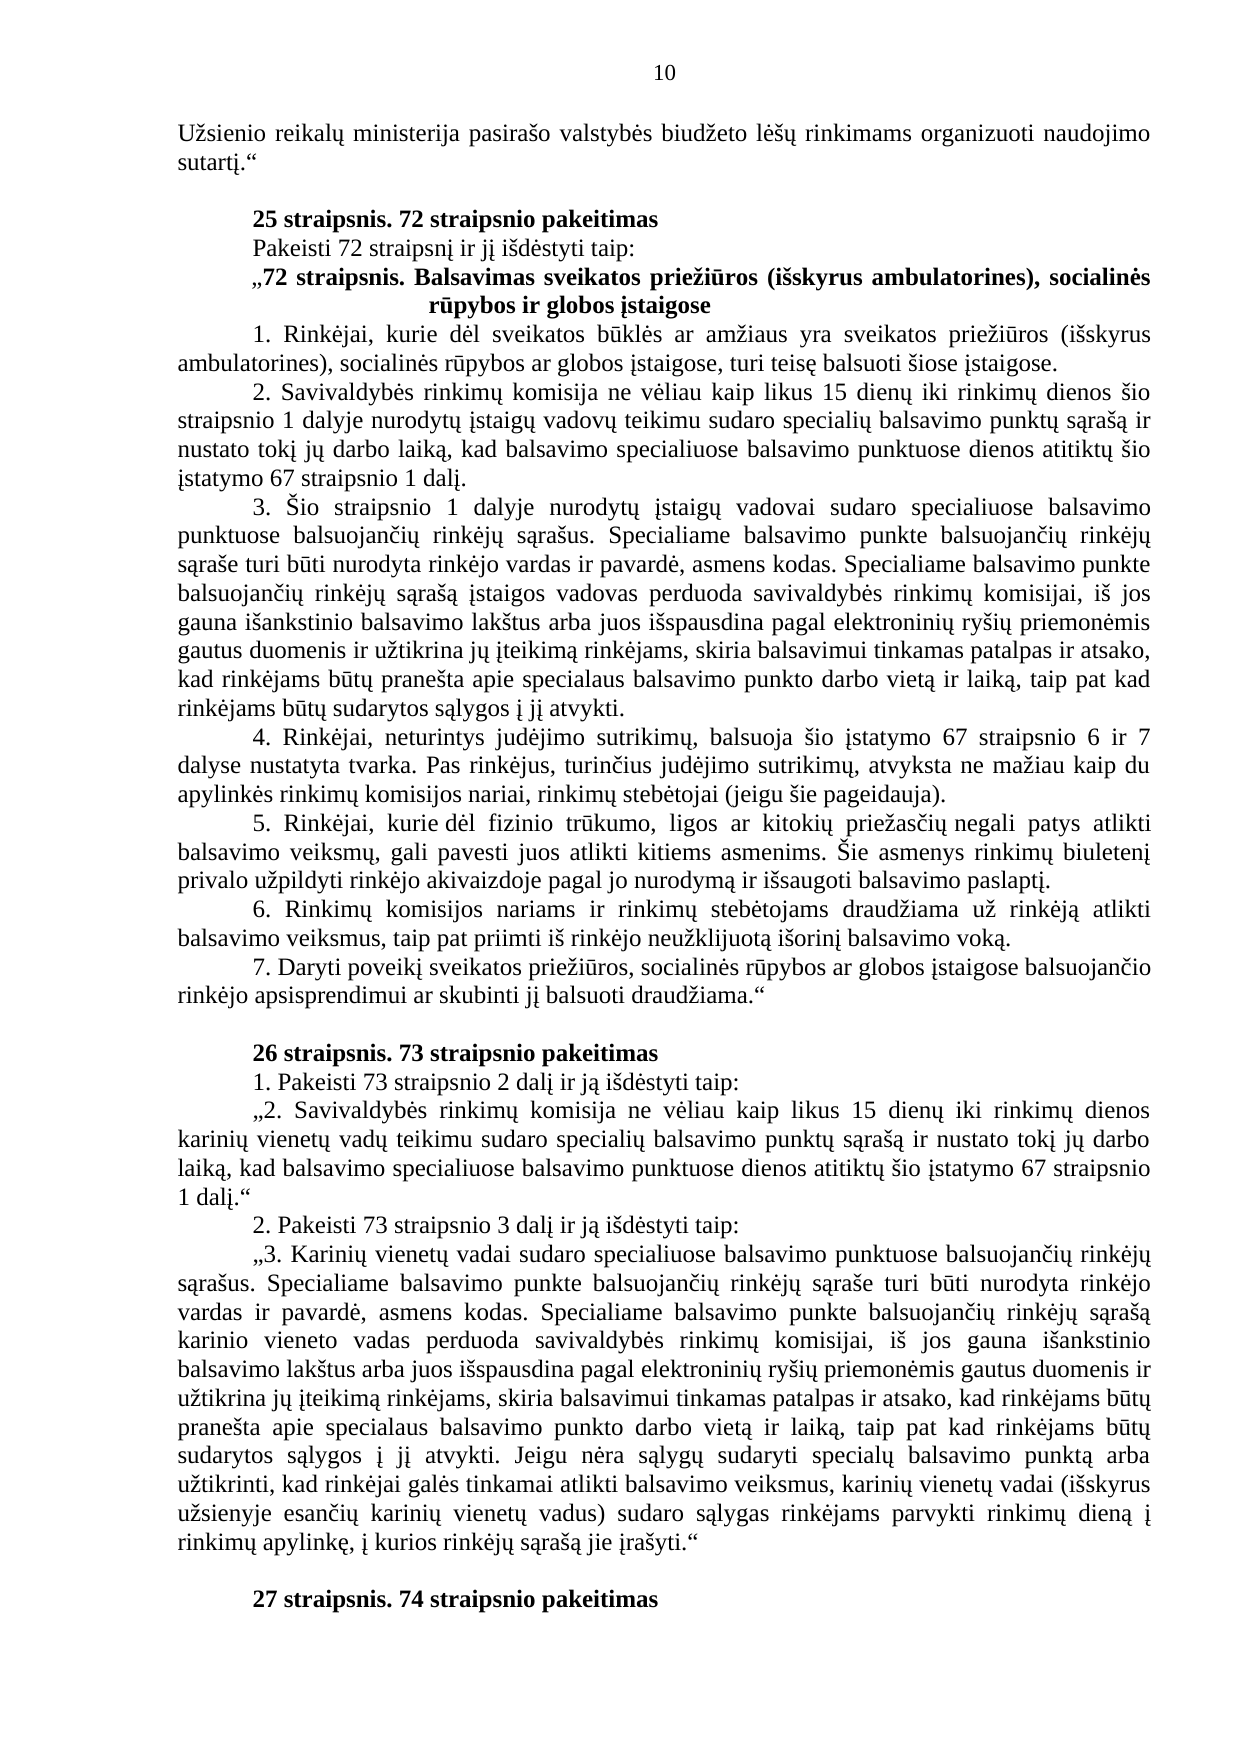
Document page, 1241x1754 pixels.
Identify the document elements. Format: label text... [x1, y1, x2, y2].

text 7. Daryti poveikį sveikatos priežiūros, socialinės rūpybos ar globos įstaigose balsuojančio rinkėjo apsisprendimui ar skubinti jį balsuoti draudžiama.“ [177, 952, 1152, 1009]
text Pakeisti 72 straipsnį ir jį išdėstyti taip: [177, 233, 1152, 262]
text 26 straipsnis. 73 straipsnio pakeitimas [177, 1038, 1152, 1067]
text „72 straipsnis. Balsavimas sveikatos priežiūros (išskyrus ambulatorines), socialinės rūpybos ir globos įstaigose [251, 262, 1152, 319]
text 5. Rinkėjai, kurie dėl fizinio trūkumo, ligos ar kitokių priežasčių negali patys atlikti balsavimo veiksmų, gali pavesti juos atlikti kitiems asmenims. Šie asmenys rinkimų biuletenį privalo užpildyti rinkėjo akivaizdoje pagal jo nurodymą ir išsaugoti balsavimo paslaptį. [177, 808, 1152, 894]
text 6. Rinkimų komisijos nariams ir rinkimų stebėtojams draudžiama už rinkėją atlikti balsavimo veiksmus, taip pat priimti iš rinkėjo neužklijuotą išorinį balsavimo voką. [177, 894, 1152, 952]
text 2. Savivaldybės rinkimų komisija ne vėliau kaip likus 15 dienų iki rinkimų dienos šio straipsnio 1 dalyje nurodytų įstaigų vadovų teikimu sudaro specialių balsavimo punktų sąrašą ir nustato tokį jų darbo laiką, kad balsavimo specialiuose balsavimo punktuose dienos atitiktų šio įstatymo 67 straipsnio 1 dalį. [177, 377, 1152, 492]
text 1. Pakeisti 73 straipsnio 2 dalį ir ją išdėstyti taip: [177, 1067, 1152, 1096]
text „2. Savivaldybės rinkimų komisija ne vėliau kaip likus 15 dienų iki rinkimų dienos karinių vienetų vadų teikimu sudaro specialių balsavimo punktų sąrašą ir nustato tokį jų darbo laiką, kad balsavimo specialiuose balsavimo punktuose dienos atitiktų šio įstatymo 67 straipsnio 1 dalį.“ [177, 1096, 1152, 1211]
text Užsienio reikalų ministerija pasirašo valstybės biudžeto lėšų rinkimams organizuoti naudojimo sutartį.“ [177, 118, 1152, 176]
text 4. Rinkėjai, neturintys judėjimo sutrikimų, balsuoja šio įstatymo 67 straipsnio 6 ir 7 dalyse nustatyta tvarka. Pas rinkėjus, turinčius judėjimo sutrikimų, atvyksta ne mažiau kaip du apylinkės rinkimų komisijos nariai, rinkimų stebėtojai (jeigu šie pageidauja). [177, 722, 1152, 808]
text 25 straipsnis. 72 straipsnio pakeitimas [177, 204, 1152, 233]
text 27 straipsnis. 74 straipsnio pakeitimas [177, 1584, 1152, 1613]
text 1. Rinkėjai, kurie dėl sveikatos būklės ar amžiaus yra sveikatos priežiūros (išskyrus ambulatorines), socialinės rūpybos ar globos įstaigose, turi teisę balsuoti šiose įstaigose. [177, 319, 1152, 377]
text 3. Šio straipsnio 1 dalyje nurodytų įstaigų vadovai sudaro specialiuose balsavimo punktuose balsuojančių rinkėjų sąrašus. Specialiame balsavimo punkte balsuojančių rinkėjų sąraše turi būti nurodyta rinkėjo vardas ir pavardė, asmens kodas. Specialiame balsavimo punkte balsuojančių rinkėjų sąrašą įstaigos vadovas perduoda savivaldybės rinkimų komisijai, iš jos gauna išankstinio balsavimo lakštus arba juos išspausdina pagal elektroninių ryšių priemonėmis gautus duomenis ir užtikrina jų įteikimą rinkėjams, skiria balsavimui tinkamas patalpas ir atsako, kad rinkėjams būtų pranešta apie specialaus balsavimo punkto darbo vietą ir laiką, taip pat kad rinkėjams būtų sudarytos sąlygos į jį atvykti. [177, 492, 1152, 722]
text 2. Pakeisti 73 straipsnio 3 dalį ir ją išdėstyti taip: [177, 1211, 1152, 1239]
text „3. Karinių vienetų vadai sudaro specialiuose balsavimo punktuose balsuojančių rinkėjų sąrašus. Specialiame balsavimo punkte balsuojančių rinkėjų sąraše turi būti nurodyta rinkėjo vardas ir pavardė, asmens kodas. Specialiame balsavimo punkte balsuojančių rinkėjų sąrašą karinio vieneto vadas perduoda savivaldybės rinkimų komisijai, iš jos gauna išankstinio balsavimo lakštus arba juos išspausdina pagal elektroninių ryšių priemonėmis gautus duomenis ir užtikrina jų įteikimą rinkėjams, skiria balsavimui tinkamas patalpas ir atsako, kad rinkėjams būtų pranešta apie specialaus balsavimo punkto darbo vietą ir laiką, taip pat kad rinkėjams būtų sudarytos sąlygos į jį atvykti. Jeigu nėra sąlygų sudaryti specialų balsavimo punktą arba užtikrinti, kad rinkėjai galės tinkamai atlikti balsavimo veiksmus, karinių vienetų vadai (išskyrus užsienyje esančių karinių vienetų vadus) sudaro sąlygas rinkėjams parvykti rinkimų dieną į rinkimų apylinkę, į kurios rinkėjų sąrašą jie įrašyti.“ [177, 1239, 1152, 1556]
